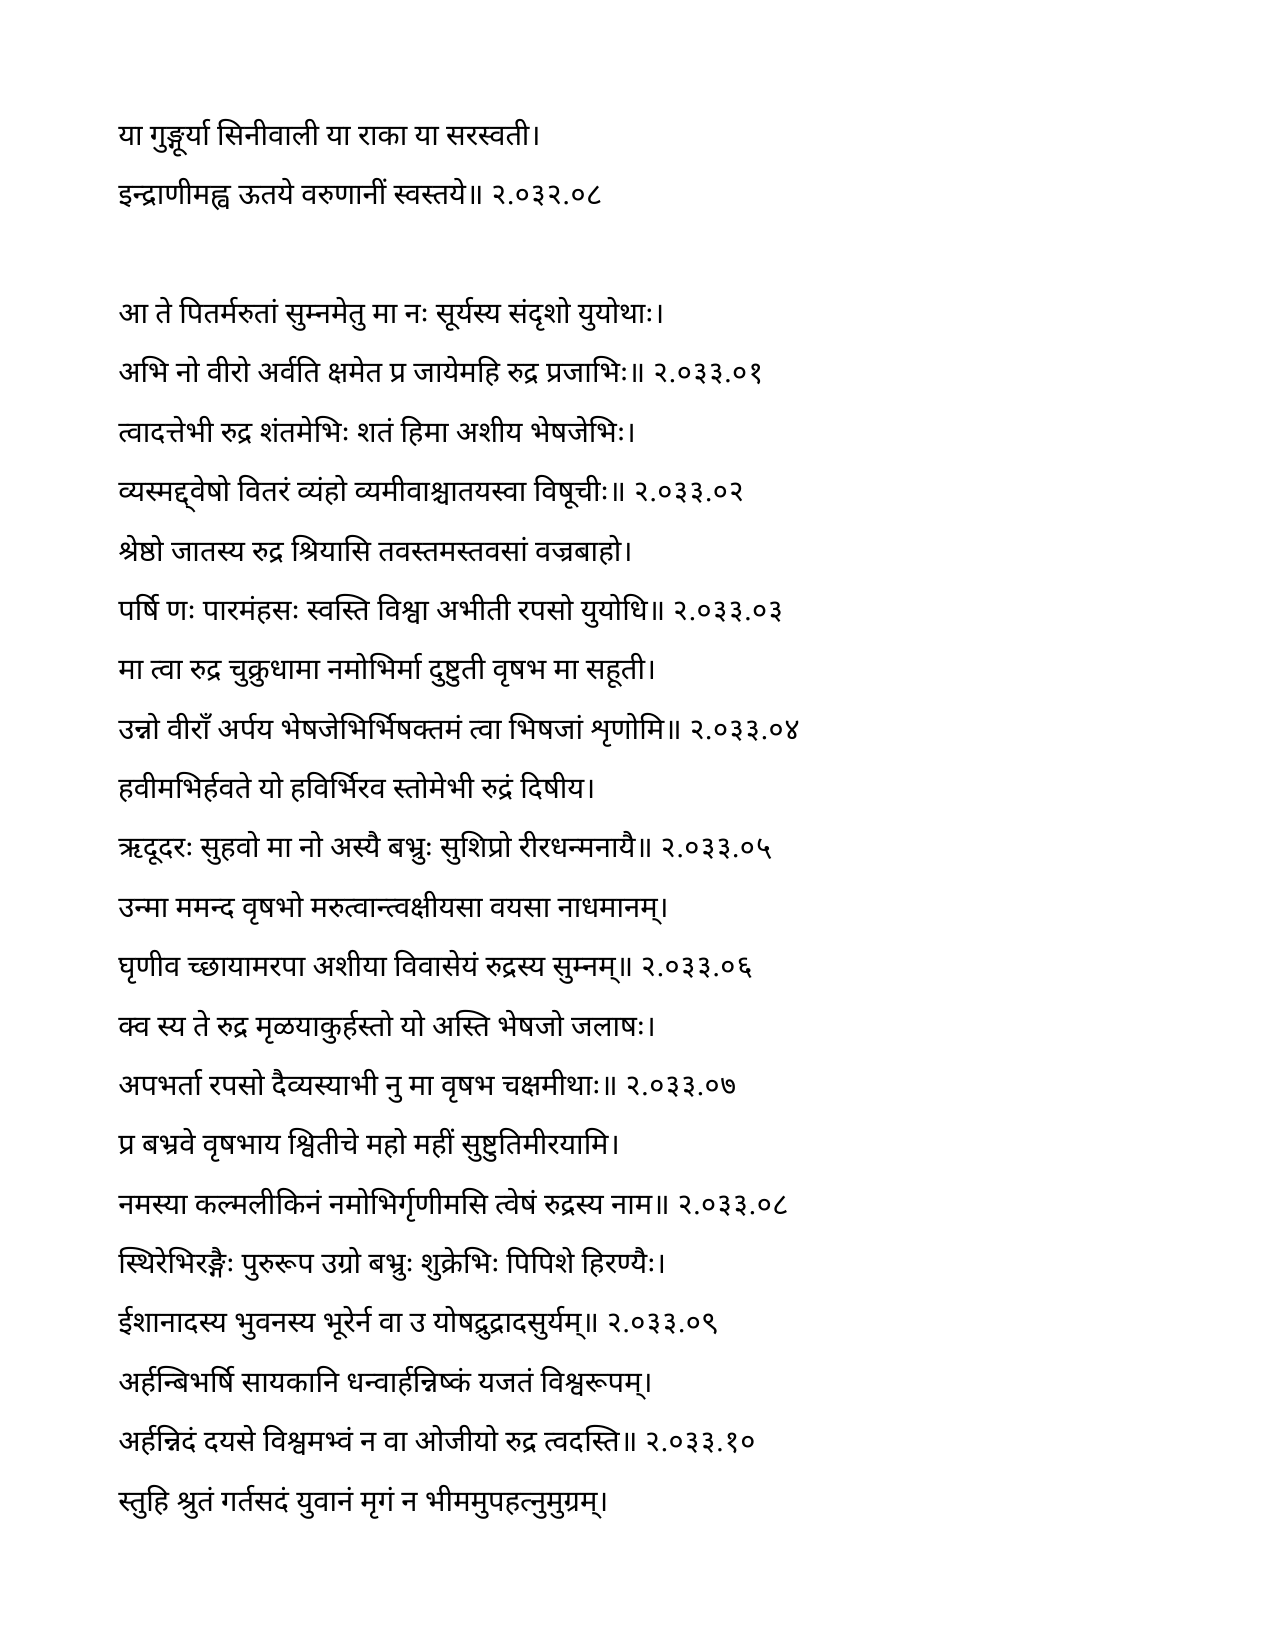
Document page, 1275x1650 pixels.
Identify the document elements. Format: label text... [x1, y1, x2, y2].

text ऋदूदरः सुहवो मा नो अस्यै बभ्रुः सुशिप्रो रीरधन्मनायै॥ २.०३३.०५ [217, 831, 465, 864]
text व्यस्मद्द्वेषो वितरं व्यंहो व्यमीवाश्चातयस्वा विषूचीः॥ २.०३३.०२ [118, 474, 1157, 508]
text आ ते पितर्मरुतां सुम्नमेतु मा नः सूर्यस्य संदृशो युयोथाः। [118, 296, 1157, 330]
text अपभर्ता रपसो दैव्यस्याभी नु मा वृषभ चक्षमीथाः॥ २.०३३.०७ [118, 1068, 1157, 1102]
text ईशानादस्य भुवनस्य भूरेर्न वा उ योषद्रुद्रादसुर्यम्॥ २.०३३.०९ [340, 1306, 488, 1339]
text ईशानादस्य भुवनस्य भूरेर्न वा उ योषद्रुद्रादसुर्यम्॥ २.०३३.०९ [478, 1316, 545, 1339]
text घृणीव च्छायामरपा अशीया विवासेयं रुद्रस्य सुम्नम्॥ २.०३३.०६ [118, 949, 1157, 983]
text हवीमभिर्हवते यो हविर्भिरव स्तोमेभी रुद्रं दिषीय। [118, 771, 1157, 805]
text उन्मा ममन्द वृषभो मरुत्वान्त्वक्षीयसा वयसा नाधमानम्। [118, 890, 1157, 923]
text नमस्या कल्मलीकिनं नमोभिर्गृणीमसि त्वेषं रुद्रस्य नाम॥ २.०३३.०८ [118, 1187, 1157, 1220]
text मा त्वा रुद्र चुक्रुधामा नमोभिर्मा दुष्टुती वृषभ मा सहूती। [118, 652, 1157, 686]
text पर्षि णः पारमंहसः स्वस्ति विश्वा अभीती रपसो युयोधि॥ २.०३३.०३ [118, 593, 1157, 627]
text त्वादत्तेभी रुद्र शंतमेभिः शतं हिमा अशीय भेषजेभिः। [118, 415, 1157, 448]
text या गुङ्गूर्या सिनीवाली या राका या सरस्वती। [118, 118, 1157, 152]
text अर्हन्बिभर्षि सायकानि धन्वार्हन्निष्कं यजतं विश्वरूपम्। [118, 1365, 1157, 1398]
text स्तुहि श्रुतं गर्तसदं युवानं मृगं न भीममुपहत्नुमुग्रम्। [118, 1484, 1157, 1517]
text स्थिरेभिरङ्गैः पुरुरूप उग्रो बभ्रुः शुक्रेभिः पिपिशे हिरण्यैः। [118, 1246, 1157, 1280]
text श्रेष्ठो जातस्य रुद्र श्रियासि तवस्तमस्तवसां वज्रबाहो। [118, 534, 1157, 567]
text इन्द्राणीमह्व ऊतये वरुणानीं स्वस्तये॥ २.०३२.०८ [118, 177, 1157, 211]
text अभि नो वीरो अर्वति क्षमेत प्र जायेमहि रुद्र प्रजाभिः॥ २.०३३.०१ [118, 356, 1157, 389]
text प्र बभ्रवे वृषभाय श्वितीचे महो महीं सुष्टुतिमीरयामि। [118, 1127, 1157, 1161]
text क्व स्य ते रुद्र मृळयाकुर्हस्तो यो अस्ति भेषजो जलाषः। [118, 1009, 1157, 1042]
text उन्नो वीराँ अर्पय भेषजेभिर्भिषक्तमं त्वा भिषजां शृणोमि॥ २.०३३.०४ [118, 712, 1157, 745]
text ईशानादस्य भुवनस्य भूरेर्न वा उ योषद्रुद्रादसुर्यम्॥ २.०३३.०९ [118, 1306, 350, 1339]
text ऋदूदरः सुहवो मा नो अस्यै बभ्रुः सुशिप्रो रीरधन्मनायै॥ २.०३३.०५ [118, 831, 254, 864]
text ऋदूदरः सुहवो मा नो अस्यै बभ्रुः सुशिप्रो रीरधन्मनायै॥ २.०३३.०५ [457, 831, 1157, 864]
text ईशानादस्य भुवनस्य भूरेर्न वा उ योषद्रुद्रादसुर्यम्॥ २.०३३.०९ [544, 1306, 1157, 1339]
text अर्हन्निदं दयसे विश्वमभ्वं न वा ओजीयो रुद्र त्वदस्ति॥ २.०३३.१० [118, 1424, 1157, 1458]
